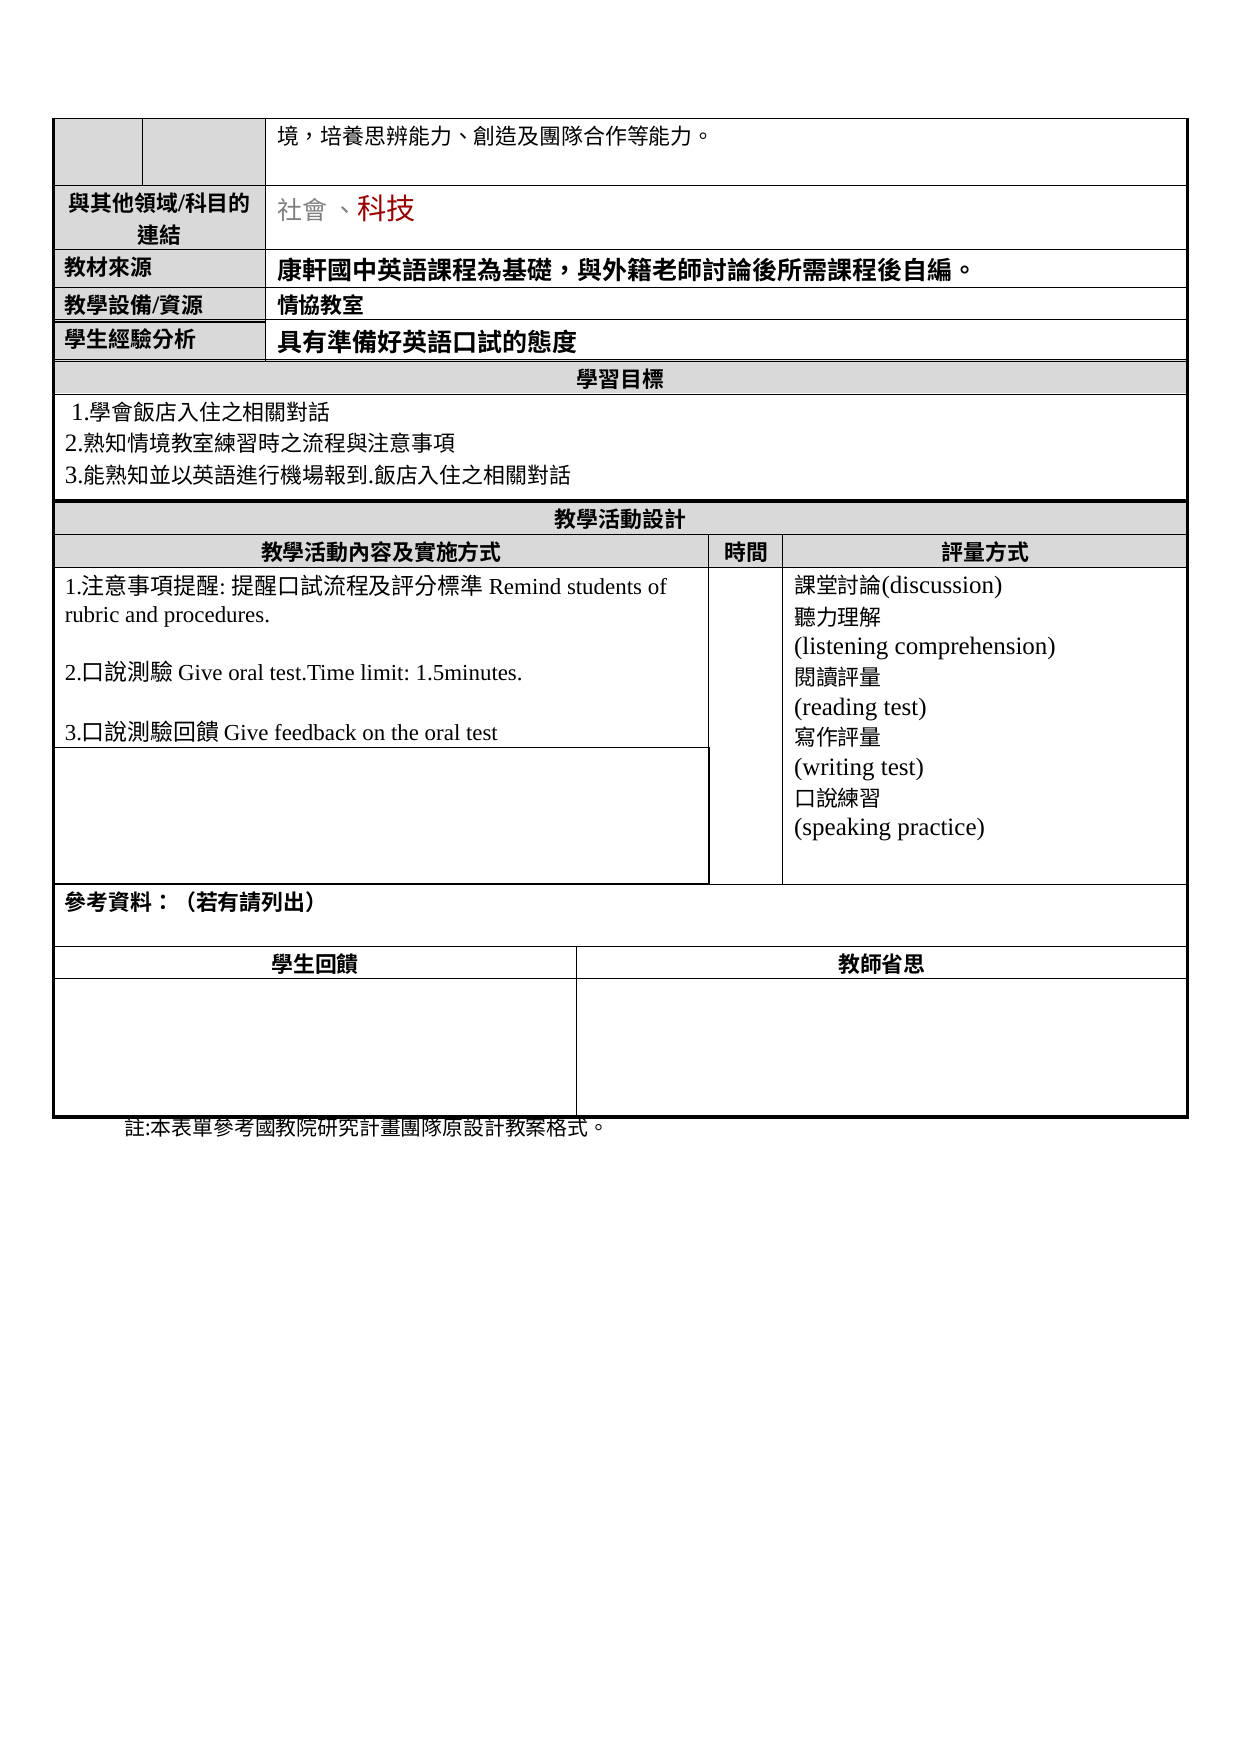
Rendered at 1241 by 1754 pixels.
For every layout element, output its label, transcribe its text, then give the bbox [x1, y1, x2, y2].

table_cell 教學設備/資源 [55, 288, 265, 319]
table_cell 評量方式 [783, 535, 1186, 567]
table_cell 情協教室 [266, 288, 1186, 319]
table_cell 學生回饋 [55, 947, 576, 978]
table_cell 時間 [709, 535, 782, 567]
table_cell 1.注意事項提醒: 提醒口試流程及評分標準 Remind students of rubric and procedures. 2.口說測驗Give oral test.Time limit: 1.5minutes. 3.口說測驗回饋Give feedback on the oral test [55, 568, 708, 747]
table_cell 康軒國中英語課程為基礎，與外籍老師討論後所需課程後自編。 [266, 250, 1186, 287]
table_cell [709, 568, 782, 884]
table_cell 與其他領域/科目的連結 [55, 186, 265, 249]
table_cell 教學活動設計 [55, 503, 1186, 534]
table_cell 教學活動內容及實施方式 [55, 535, 708, 567]
table_cell [55, 979, 576, 1115]
table_cell 教材來源 [55, 250, 265, 287]
table_cell 教師省思 [577, 947, 1186, 978]
table_cell 境，培養思辨能力、創造及團隊合作等能力。 [266, 119, 1186, 185]
table_cell 學習目標 [55, 362, 1186, 393]
table_cell 1.學會飯店入住之相關對話 2.熟知情境教室練習時之流程與注意事項 3.能熟知並以英語進行機場報到.飯店入住之相關對話 [55, 395, 1186, 499]
table_cell 社會 、科技 [266, 186, 1186, 249]
table_cell 課堂討論(discussion) 聽力理解 (listening comprehension) 閱讀評量 (reading test) 寫作評量 (writing test) 口說練習 (speaking practice) [783, 568, 1186, 884]
text 註:本表單參考國教院研究計畫團隊原設計教案格式。 [118, 1119, 1122, 1139]
table_cell [577, 979, 1186, 1115]
table_cell 學生經驗分析 [55, 323, 265, 359]
table_cell [143, 119, 265, 185]
table_cell 參考資料：（若有請列出） [55, 885, 1186, 946]
table_cell 具有準備好英語口試的態度 [266, 320, 1186, 359]
table_header [55, 748, 708, 882]
